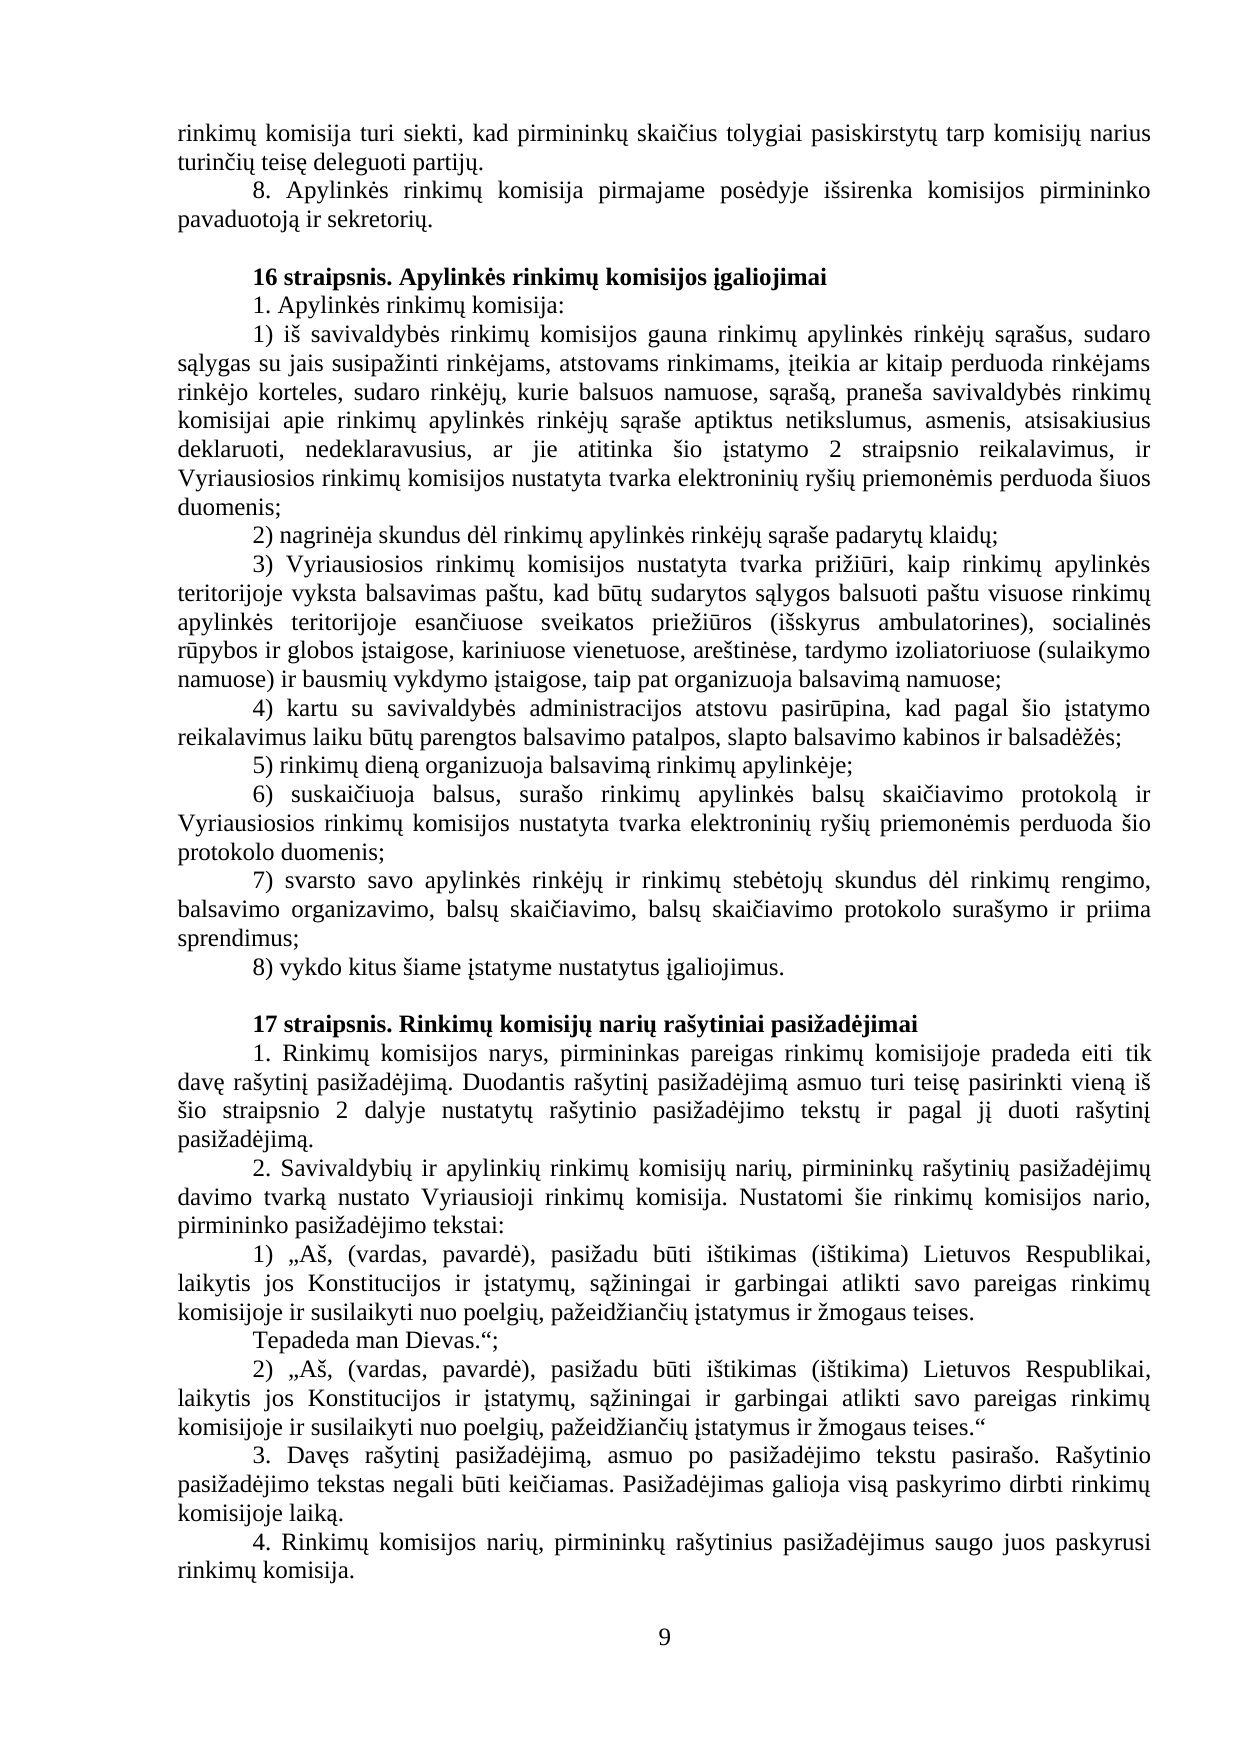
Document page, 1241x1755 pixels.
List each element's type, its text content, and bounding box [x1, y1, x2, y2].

text 3. Davęs rašytinį pasižadėjimą, asmuo po pasižadėjimo tekstu pasirašo. Rašytinio pasižadėjimo tekstas negali būti keičiamas. Pasižadėjimas galioja visą paskyrimo dirbti rinkimų komisijoje laiką. [177, 1441, 1152, 1527]
text 4) kartu su savivaldybės administracijos atstovu pasirūpina, kad pagal šio įstatymo reikalavimus laiku būtų parengtos balsavimo patalpos, slapto balsavimo kabinos ir balsadėžės; [177, 693, 1152, 751]
text 5) rinkimų dieną organizuoja balsavimą rinkimų apylinkėje; [177, 751, 1152, 779]
text 2. Savivaldybių ir apylinkių rinkimų komisijų narių, pirmininkų rašytinių pasižadėjimų davimo tvarką nustato Vyriausioji rinkimų komisija. Nustatomi šie rinkimų komisijos nario, pirmininko pasižadėjimo tekstai: [177, 1153, 1152, 1239]
text 1. Apylinkės rinkimų komisija: [177, 291, 1152, 319]
text 1) „Aš, (vardas, pavardė), pasižadu būti ištikimas (ištikima) Lietuvos Respublikai, laikytis jos Konstitucijos ir įstatymų, sąžiningai ir garbingai atlikti savo pareigas rinkimų komisijoje ir susilaikyti nuo poelgių, pažeidžiančių įstatymus ir žmogaus teises. [177, 1239, 1152, 1326]
text 7) svarsto savo apylinkės rinkėjų ir rinkimų stebėtojų skundus dėl rinkimų rengimo, balsavimo organizavimo, balsų skaičiavimo, balsų skaičiavimo protokolo surašymo ir priima sprendimus; [177, 866, 1152, 952]
text 8. Apylinkės rinkimų komisija pirmajame posėdyje išsirenka komisijos pirmininko pavaduotoją ir sekretorių. [177, 176, 1152, 233]
text 8) vykdo kitus šiame įstatyme nustatytus įgaliojimus. [177, 952, 1152, 981]
text rinkimų komisija turi siekti, kad pirmininkų skaičius tolygiai pasiskirstytų tarp komisijų narius turinčių teisę deleguoti partijų. [177, 118, 1152, 176]
text 3) Vyriausiosios rinkimų komisijos nustatyta tvarka prižiūri, kaip rinkimų apylinkės teritorijoje vyksta balsavimas paštu, kad būtų sudarytos sąlygos balsuoti paštu visuose rinkimų apylinkės teritorijoje esančiuose sveikatos priežiūros (išskyrus ambulatorines), socialinės rūpybos ir globos įstaigose, kariniuose vienetuose, areštinėse, tardymo izoliatoriuose (sulaikymo namuose) ir bausmių vykdymo įstaigose, taip pat organizuoja balsavimą namuose; [177, 549, 1152, 693]
text 2) „Aš, (vardas, pavardė), pasižadu būti ištikimas (ištikima) Lietuvos Respublikai, laikytis jos Konstitucijos ir įstatymų, sąžiningai ir garbingai atlikti savo pareigas rinkimų komisijoje ir susilaikyti nuo poelgių, pažeidžiančių įstatymus ir žmogaus teises.“ [177, 1354, 1152, 1441]
text 16 straipsnis. Apylinkės rinkimų komisijos įgaliojimai [177, 262, 1152, 291]
text Tepadeda man Dievas.“; [177, 1326, 1152, 1354]
text 4. Rinkimų komisijos narių, pirmininkų rašytinius pasižadėjimus saugo juos paskyrusi rinkimų komisija. [177, 1527, 1152, 1584]
text 1. Rinkimų komisijos narys, pirmininkas pareigas rinkimų komisijoje pradeda eiti tik davę rašytinį pasižadėjimą. Duodantis rašytinį pasižadėjimą asmuo turi teisę pasirinkti vieną iš šio straipsnio 2 dalyje nustatytų rašytinio pasižadėjimo tekstų ir pagal jį duoti rašytinį pasižadėjimą. [177, 1038, 1152, 1153]
text 2) nagrinėja skundus dėl rinkimų apylinkės rinkėjų sąraše padarytų klaidų; [177, 521, 1152, 549]
text 1) iš savivaldybės rinkimų komisijos gauna rinkimų apylinkės rinkėjų sąrašus, sudaro sąlygas su jais susipažinti rinkėjams, atstovams rinkimams, įteikia ar kitaip perduoda rinkėjams rinkėjo korteles, sudaro rinkėjų, kurie balsuos namuose, sąrašą, praneša savivaldybės rinkimų komisijai apie rinkimų apylinkės rinkėjų sąraše aptiktus netikslumus, asmenis, atsisakiusius deklaruoti, nedeklaravusius, ar jie atitinka šio įstatymo 2 straipsnio reikalavimus, ir Vyriausiosios rinkimų komisijos nustatyta tvarka elektroninių ryšių priemonėmis perduoda šiuos duomenis; [177, 319, 1152, 521]
text 17 straipsnis. Rinkimų komisijų narių rašytiniai pasižadėjimai [177, 1009, 1152, 1038]
text 6) suskaičiuoja balsus, surašo rinkimų apylinkės balsų skaičiavimo protokolą ir Vyriausiosios rinkimų komisijos nustatyta tvarka elektroninių ryšių priemonėmis perduoda šio protokolo duomenis; [177, 779, 1152, 866]
